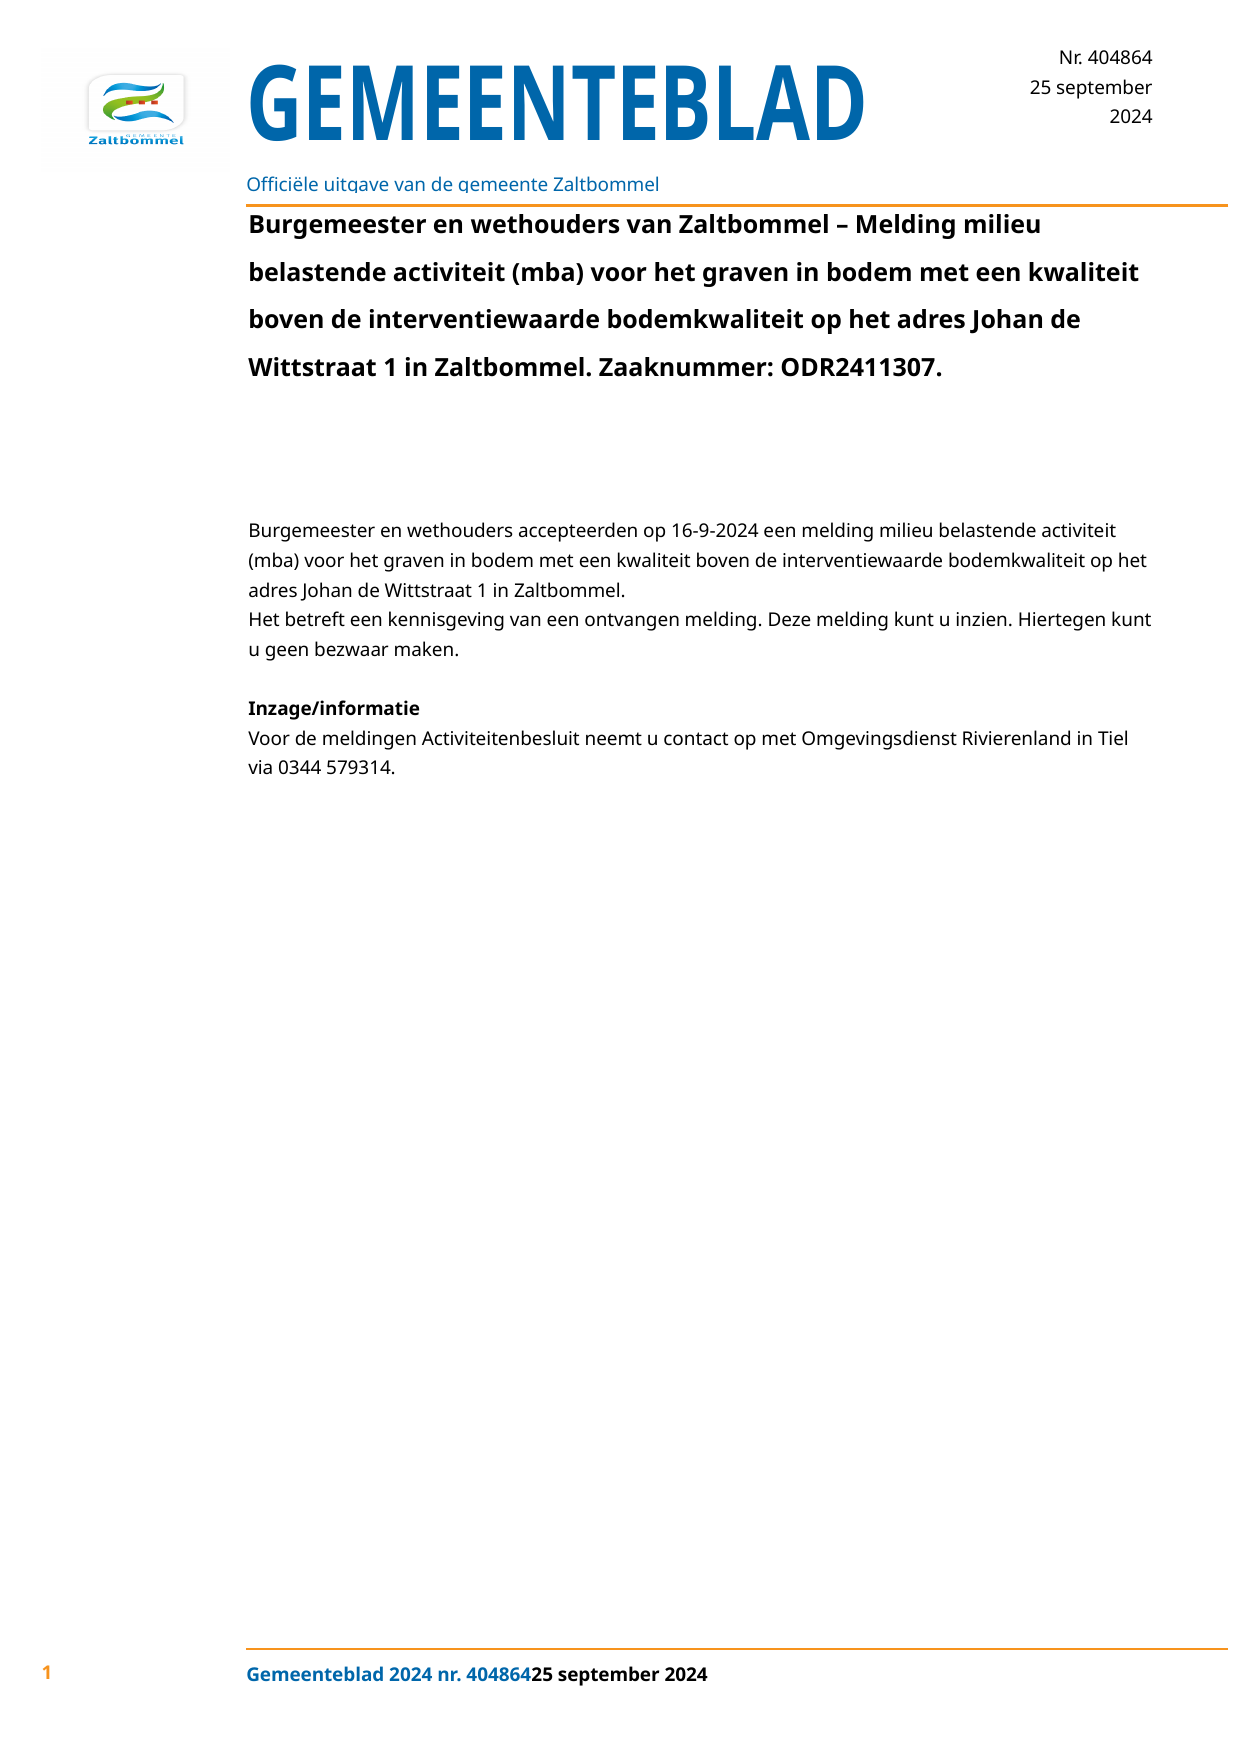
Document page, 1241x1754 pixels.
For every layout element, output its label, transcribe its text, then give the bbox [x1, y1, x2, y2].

text Voor de meldingen Activiteitenbesluit neemt u contact op met Omgevingsdienst Rivierenland in Tiel via 0344 579314. [248, 725, 1152, 780]
text Burgemeester en wethouders van Zaltbommel – Melding milieu belastende activiteit (mba) voor het graven in bodem met een kwaliteit boven de interventiewaarde bodemkwaliteit op het adres Johan de Wittstraat 1 in Zaltbommel. Zaaknummer: ODR2411307. [248, 207, 1152, 384]
text Inzage/informatie [248, 695, 1152, 721]
text Burgemeester en wethouders accepteerden op 16-9-2024 een melding milieu belastende activiteit (mba) voor het graven in bodem met een kwaliteit boven de interventiewaarde bodemkwaliteit op het adres Johan de Wittstraat 1 in Zaltbommel. [248, 518, 1152, 603]
picture [41, 47, 231, 172]
text Het betreft een kennisgeving van een ontvangen melding. Deze melding kunt u inzien. Hiertegen kunt u geen bezwaar maken. [248, 606, 1152, 662]
